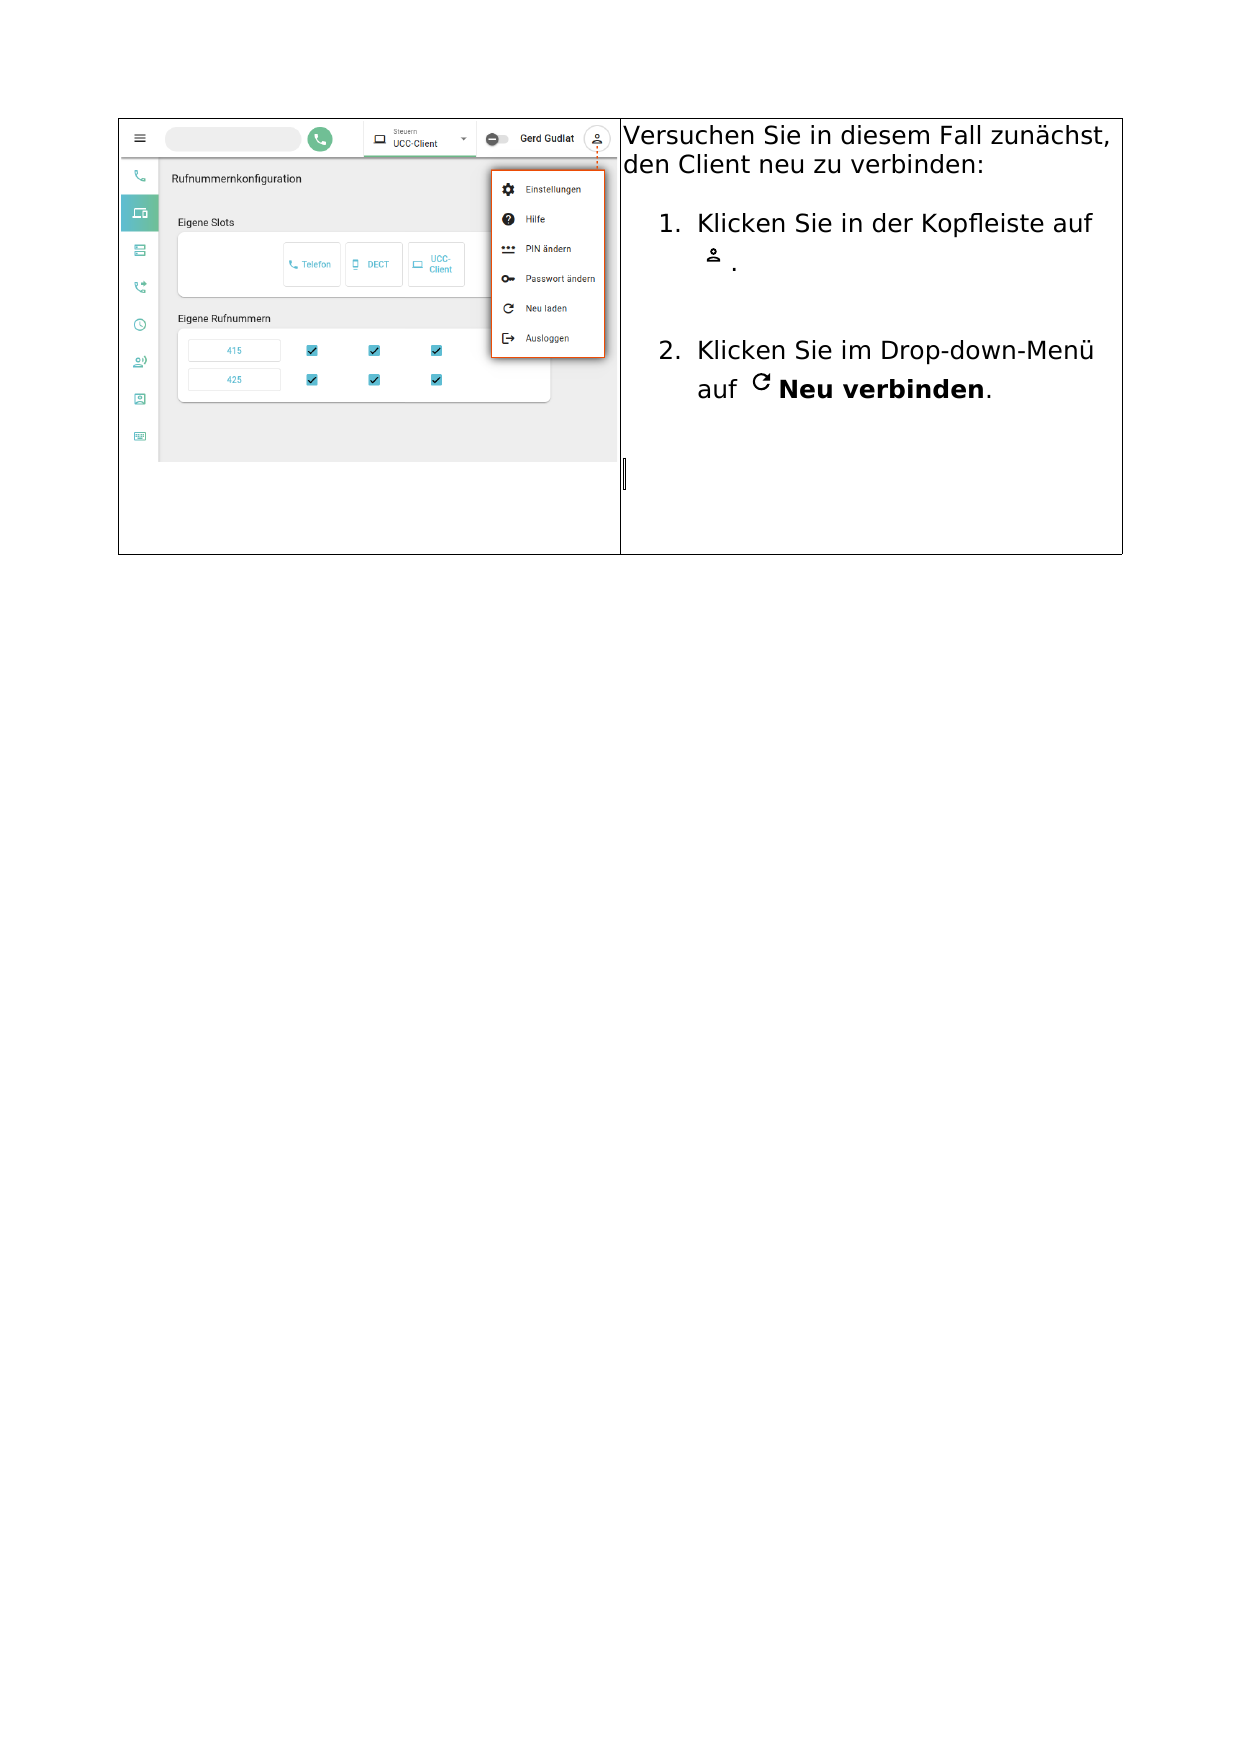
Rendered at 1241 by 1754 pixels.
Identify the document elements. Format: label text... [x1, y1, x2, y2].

table_header Versuchen Sie in diesem Fall zunächst, den Client neu zu verbinden: Klicken Sie in der Kopfleiste auf . Klicken Sie im Drop-down-Menü auf Neu verbinden. [621, 119, 1122, 554]
picture [121, 121, 618, 462]
table_header [119, 119, 620, 554]
